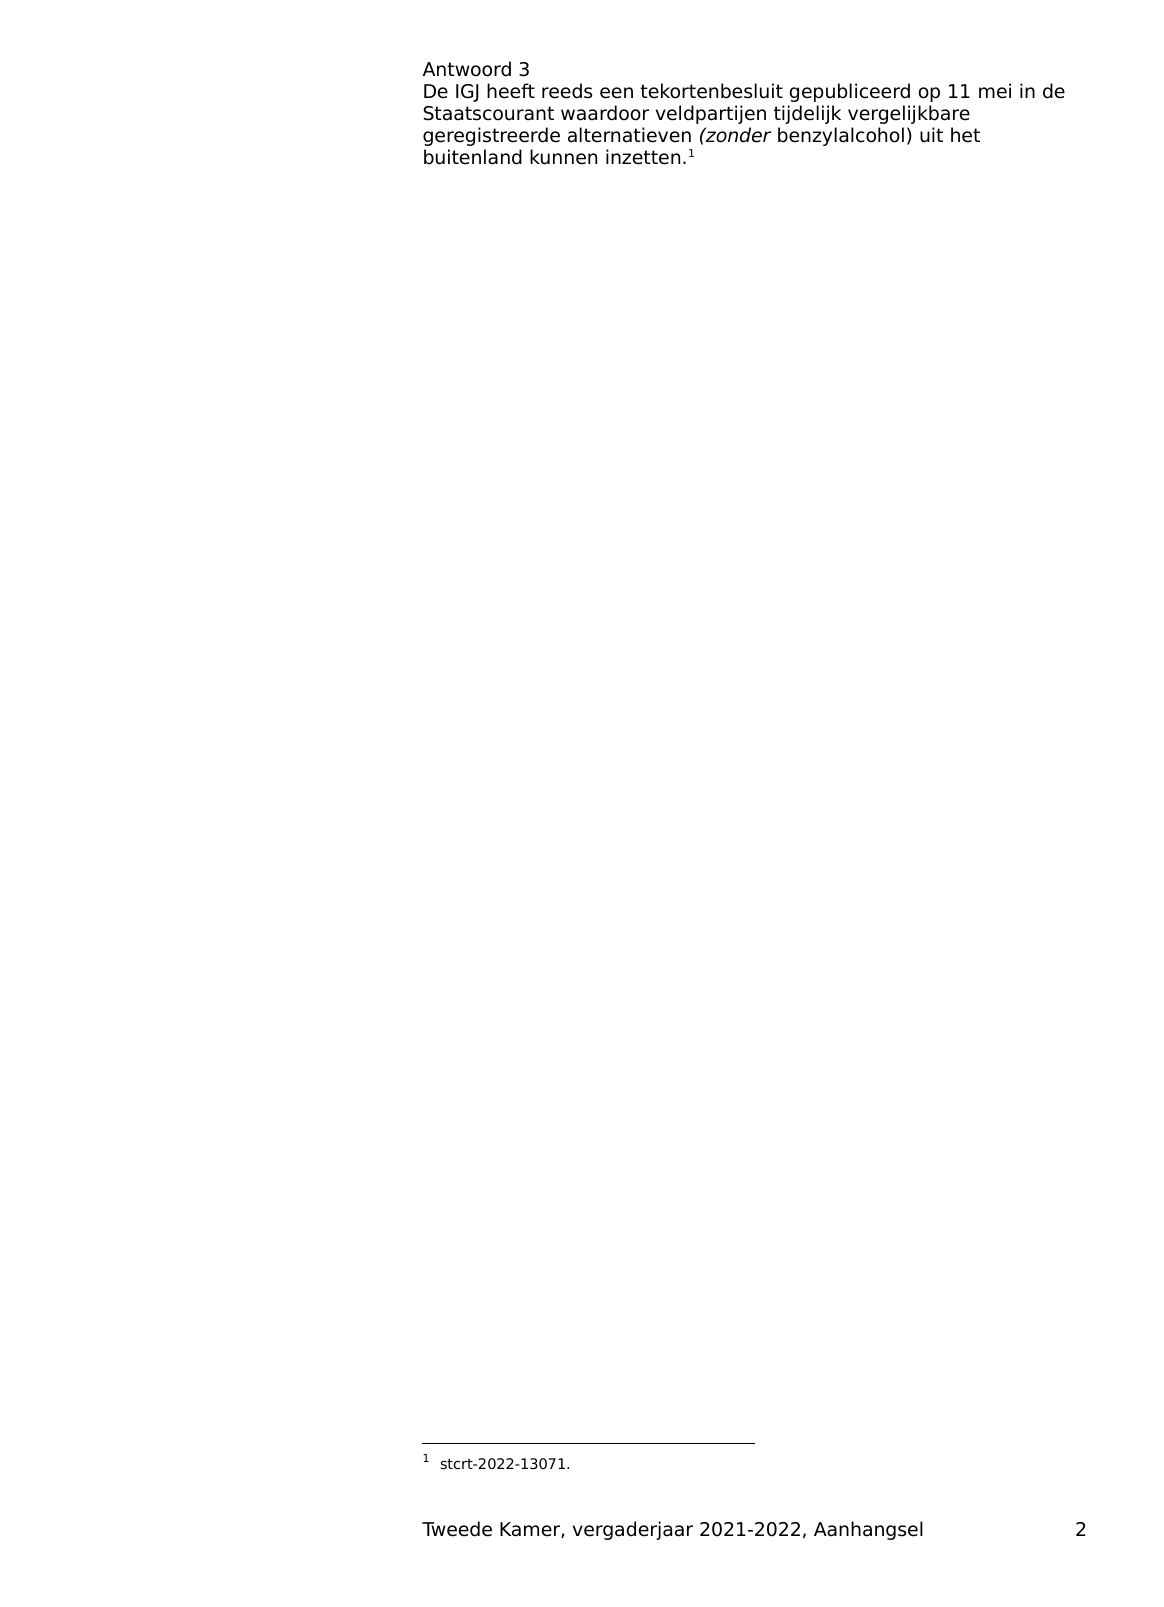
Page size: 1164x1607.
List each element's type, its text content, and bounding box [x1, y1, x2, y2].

text stcrt-2022-13071. [422, 1452, 1087, 1474]
text De IGJ heeft reeds een tekortenbesluit gepubliceerd op 11 mei in de Staatscourant waardoor veldpartijen tijdelijk vergelijkbare geregistreerde alternatieven (zonder benzylalcohol) uit het buitenland kunnen inzetten. [422, 81, 1087, 169]
text Antwoord 3 [422, 59, 1087, 81]
